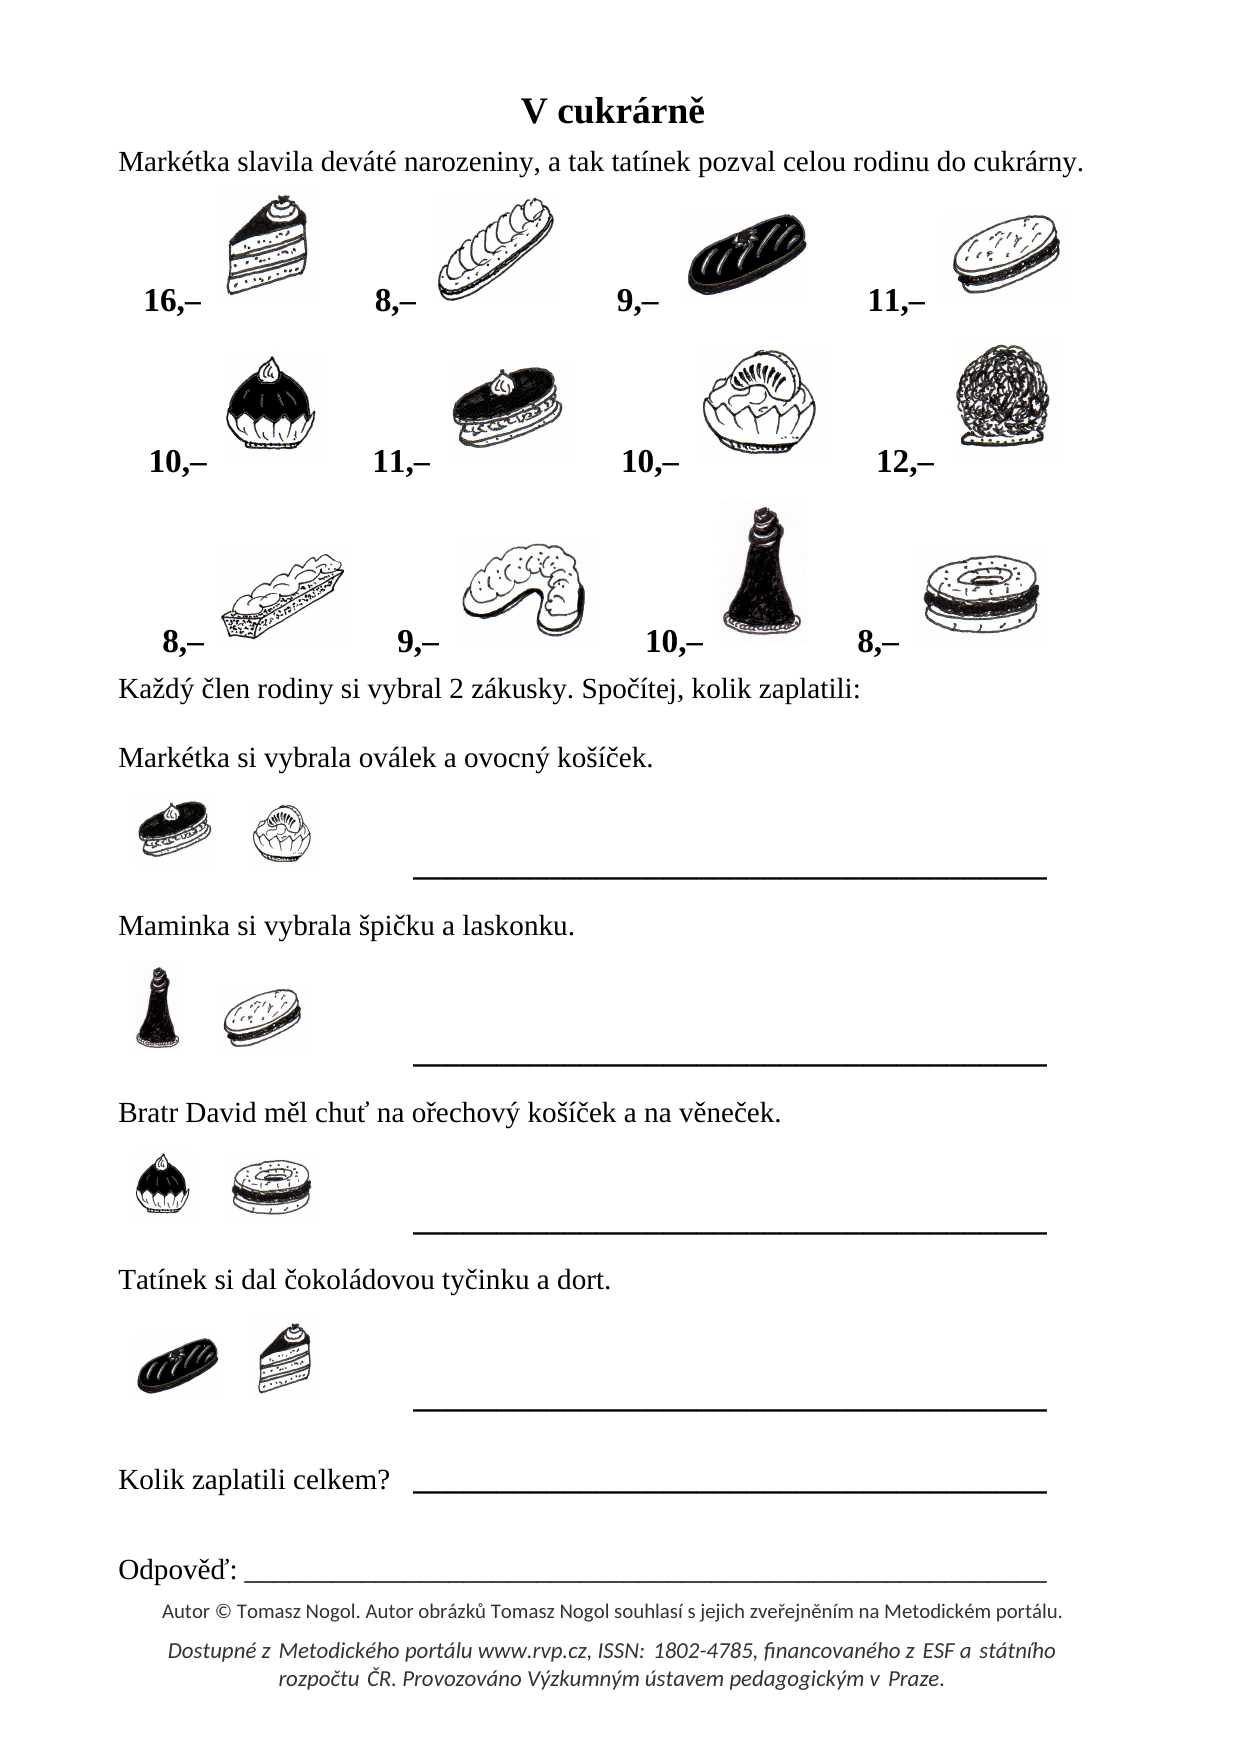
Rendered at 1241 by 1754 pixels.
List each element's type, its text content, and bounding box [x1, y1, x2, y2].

text ______________________________________ [118, 954, 1107, 1070]
picture [226, 1155, 317, 1222]
picture [695, 343, 826, 463]
text Odpověď: _______________________________________________________ [118, 1552, 1107, 1585]
text 16,– 8,– 9,– 11,– [118, 178, 1107, 319]
picture [432, 193, 559, 303]
picture [683, 208, 809, 303]
picture [447, 358, 571, 463]
text Tatínek si dal čokoládovou tyčinku a dort. [118, 1262, 1107, 1296]
text V cukrárně [118, 89, 1107, 132]
picture [249, 801, 316, 867]
picture [950, 339, 1061, 463]
picture [915, 548, 1048, 644]
text Každý člen rodiny si vybral 2 zákusky. Spočítej, kolik zaplatili: [118, 671, 1107, 705]
text Maminka si vybrala špičku a laskonku. [118, 908, 1107, 941]
text ______________________________________ [118, 786, 1107, 883]
picture [252, 1317, 317, 1399]
text 8,– 9,– 10,– 8,– [118, 491, 1107, 660]
picture [134, 795, 217, 867]
picture [719, 499, 808, 644]
picture [134, 1334, 220, 1399]
text Kolik zaplatili celkem? ______________________________________ [118, 1458, 1107, 1497]
picture [217, 186, 317, 303]
picture [220, 547, 348, 644]
picture [134, 962, 183, 1054]
text Markétka si vybrala oválek a ovocný košíček. [118, 740, 1107, 773]
text ______________________________________ [118, 1141, 1107, 1237]
text 10,– 11,– 10,– 12,– [118, 330, 1107, 479]
text ______________________________________ [118, 1308, 1107, 1415]
picture [223, 351, 323, 463]
text Markétka slavila deváté narozeniny, a tak tatínek pozval celou rodinu do cukrárny. [118, 144, 1107, 178]
picture [942, 211, 1067, 303]
picture [134, 1150, 194, 1222]
picture [455, 536, 595, 644]
picture [215, 986, 306, 1054]
text Bratr David měl chuť na ořechový košíček a na věneček. [118, 1095, 1107, 1129]
